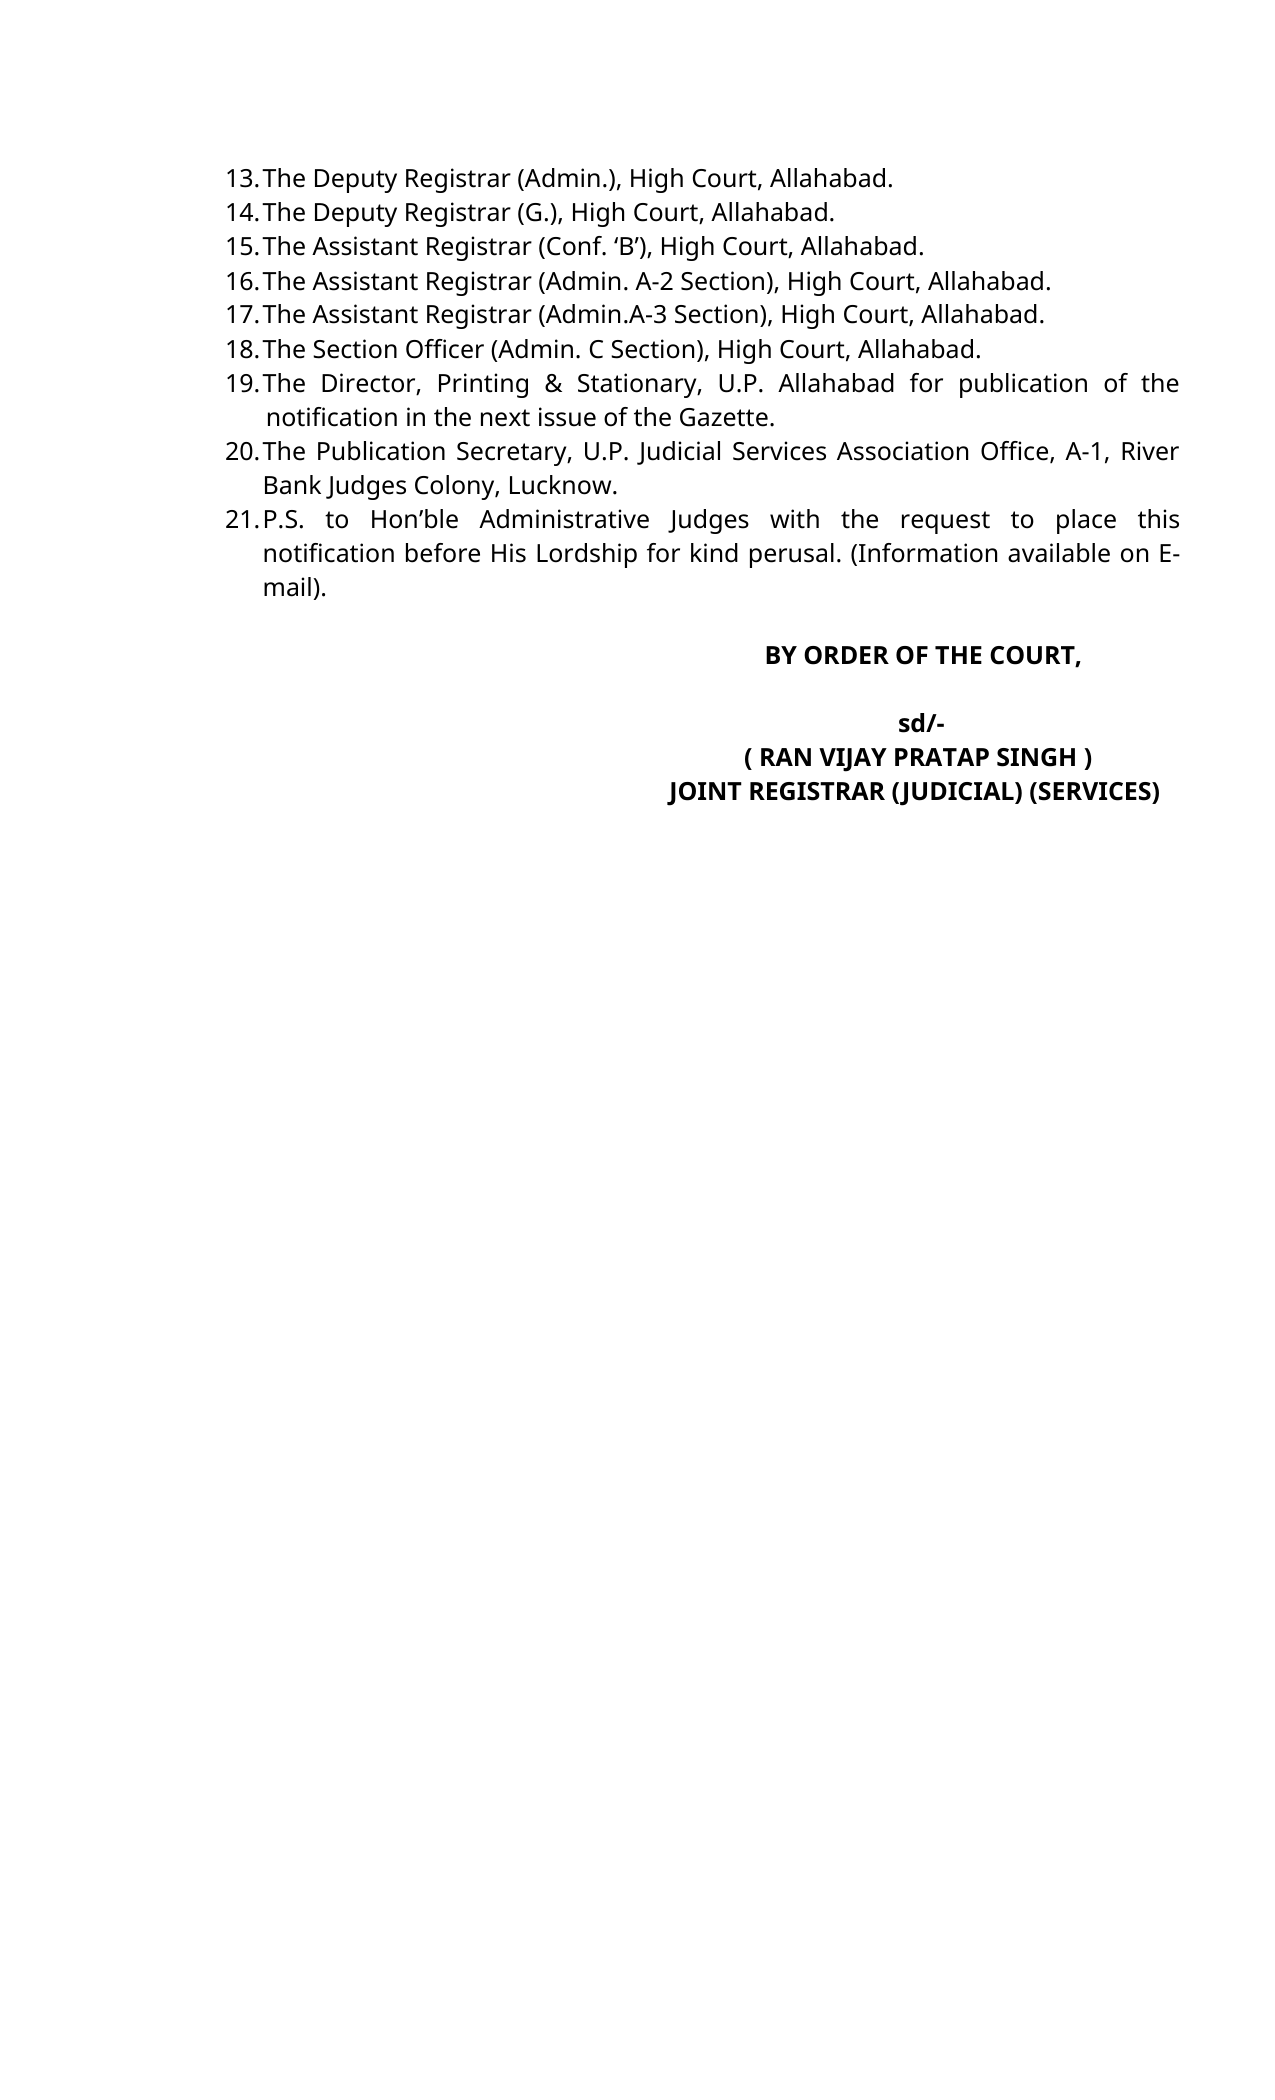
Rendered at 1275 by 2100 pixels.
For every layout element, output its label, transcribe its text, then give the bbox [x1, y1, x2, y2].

list The Publication Secretary, U.P. Judicial Services Association Office, A-1, River Bank Judges Colony, Lucknow. [225, 433, 1181, 502]
text BY ORDER OF THE COURT, [562, 638, 1181, 672]
list The Director, Printing & Stationary, U.P. Allahabad for publication of the notification in the next issue of the Gazette. [225, 365, 1181, 433]
text sd/- [712, 706, 1181, 740]
text JOINT REGISTRAR (JUDICIAL) (SERVICES) [187, 774, 1183, 808]
list The Assistant Registrar (Conf. ‘B’), High Court, Allahabad. [225, 229, 1181, 263]
list The Assistant Registrar (Admin.A-3 Section), High Court, Allahabad. [225, 297, 1181, 331]
list The Assistant Registrar (Admin. A-2 Section), High Court, Allahabad. [225, 263, 1181, 297]
text ( RAN VIJAY PRATAP SINGH ) [187, 740, 1183, 774]
list The Deputy Registrar (Admin.), High Court, Allahabad. [225, 161, 1181, 195]
list The Section Officer (Admin. C Section), High Court, Allahabad. [225, 331, 1181, 365]
list The Deputy Registrar (G.), High Court, Allahabad. [225, 195, 1181, 229]
list P.S. to Hon’ble Administrative Judges with the request to place this notification before His Lordship for kind perusal. (Information available on E-mail). [225, 502, 1181, 604]
